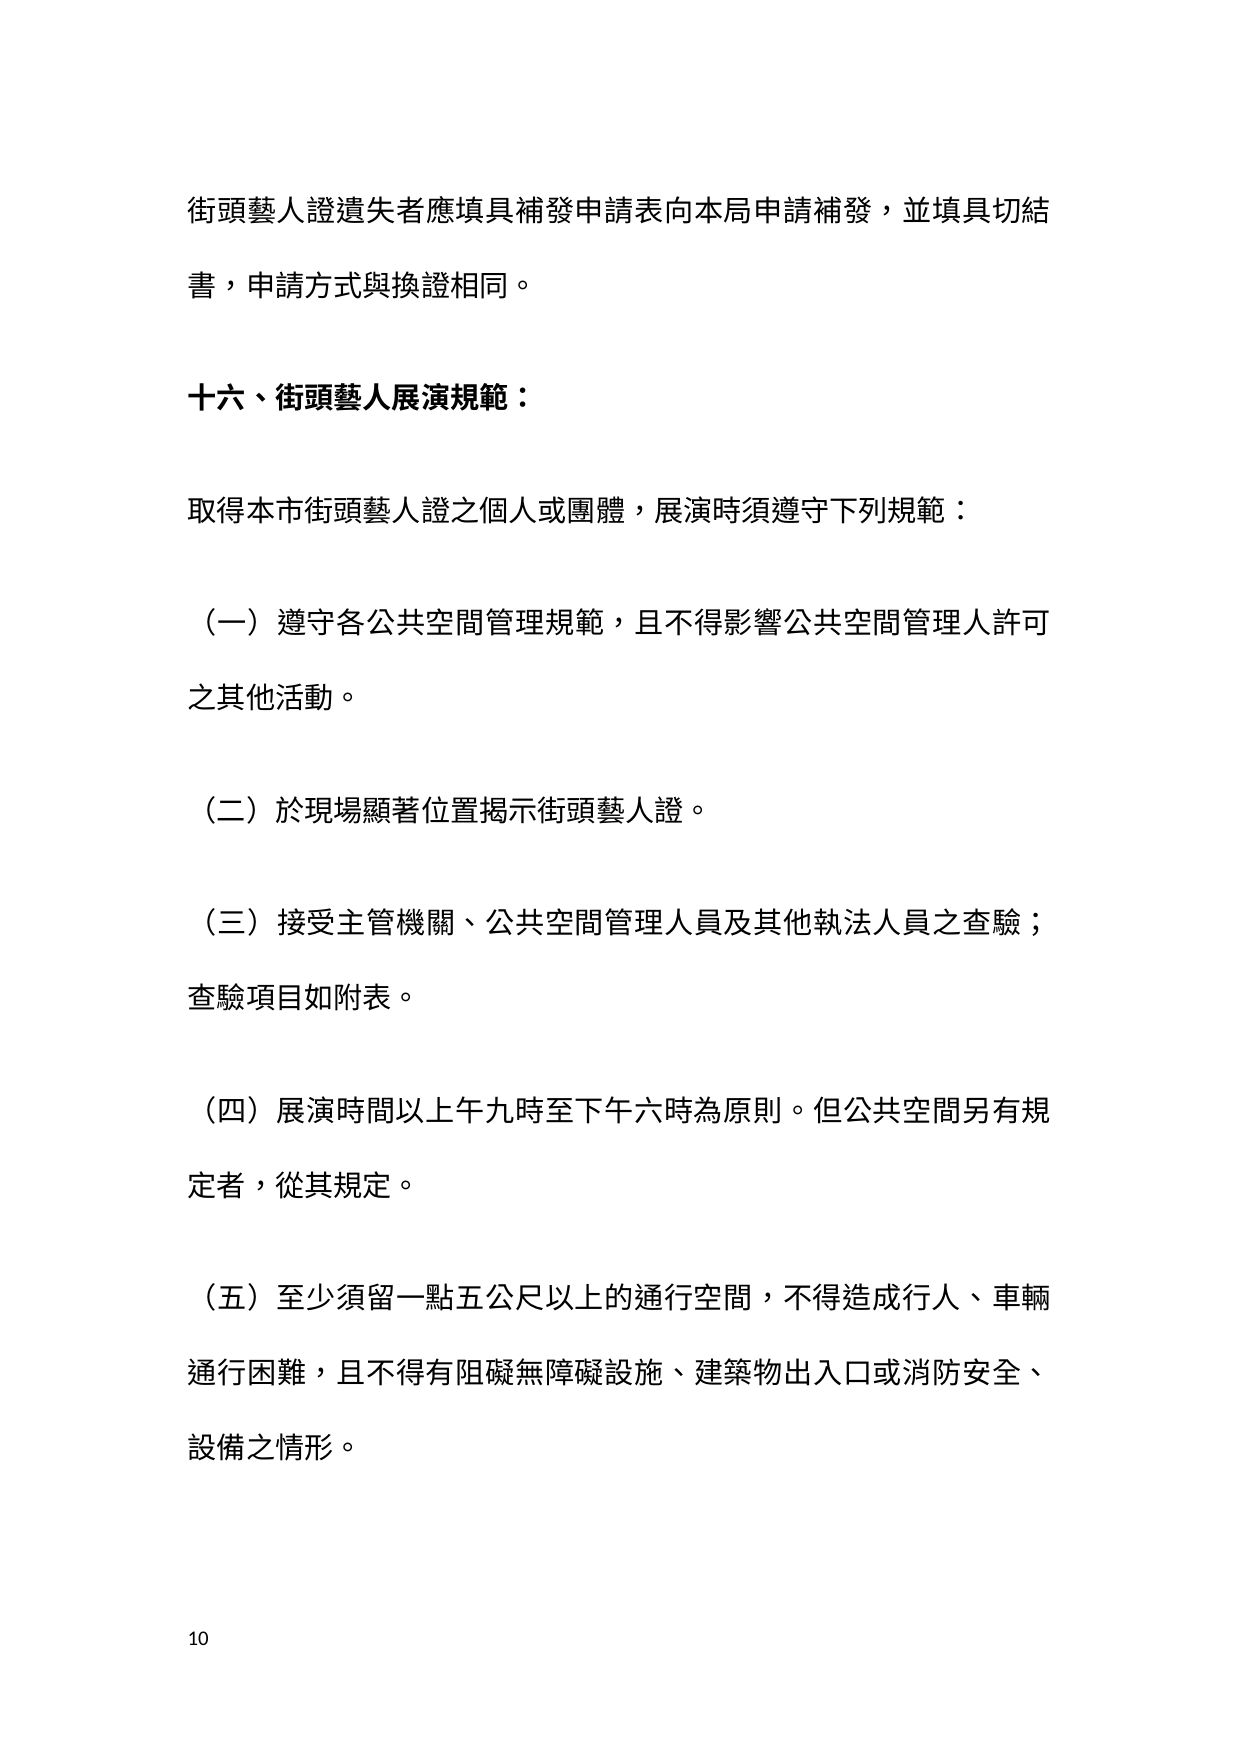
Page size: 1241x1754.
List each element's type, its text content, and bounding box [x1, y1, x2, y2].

text 十六、街頭藝人展演規範： [187, 352, 1053, 427]
text （二）於現場顯著位置揭示街頭藝人證。 [187, 764, 1053, 839]
text 取得本市街頭藝人證之個人或團體，展演時須遵守下列規範： [187, 464, 1053, 539]
text （一）遵守各公共空間管理規範，且不得影響公共空間管理人許可之其他活動。 [187, 577, 1053, 727]
text （三）接受主管機關、公共空間管理人員及其他執法人員之查驗；查驗項目如附表。 [187, 877, 1053, 1027]
text （五）至少須留一點五公尺以上的通行空間，不得造成行人、車輛通行困難，且不得有阻礙無障礙設施、建築物出入口或消防安全、設備之情形。 [187, 1252, 1053, 1477]
text 街頭藝人證遺失者應填具補發申請表向本局申請補發，並填具切結書，申請方式與換證相同。 [187, 164, 1053, 314]
text （四）展演時間以上午九時至下午六時為原則。但公共空間另有規定者，從其規定。 [187, 1064, 1053, 1214]
